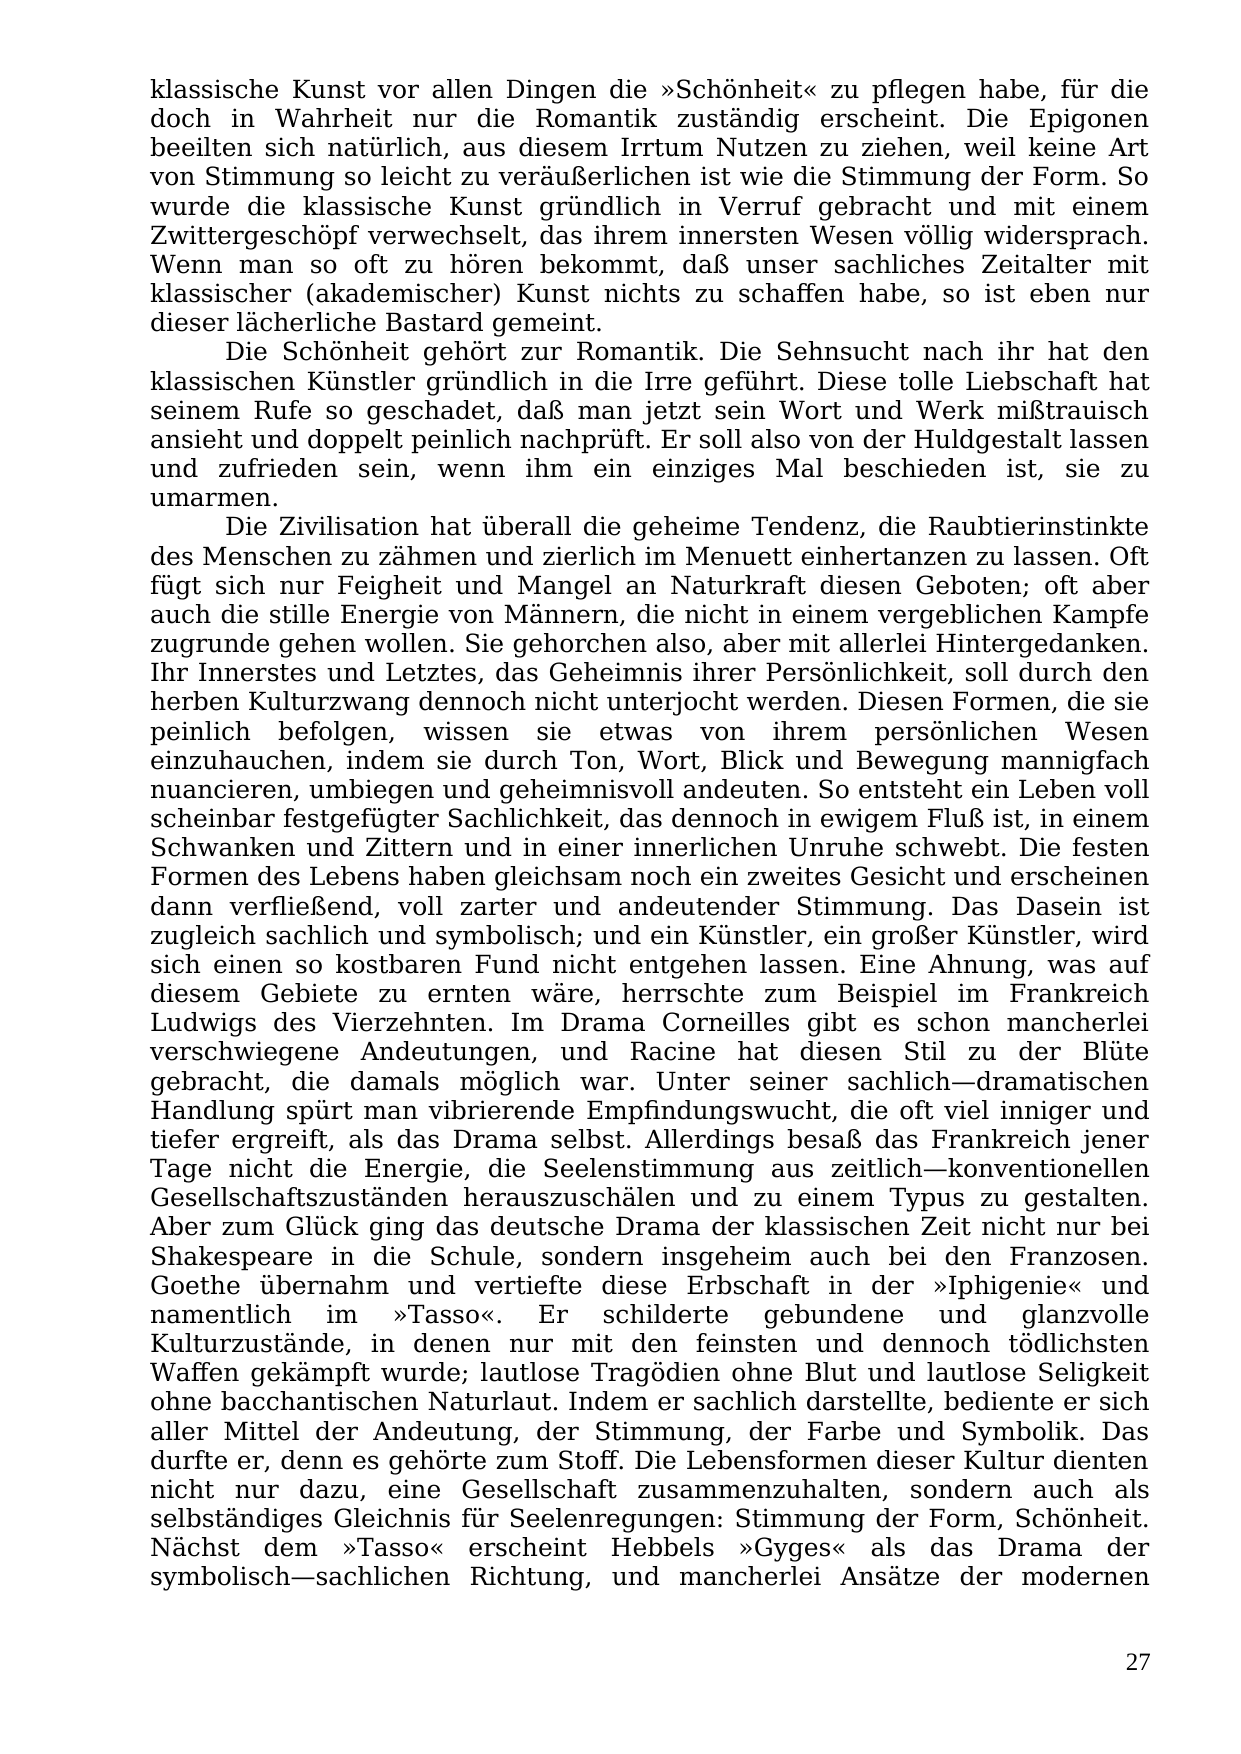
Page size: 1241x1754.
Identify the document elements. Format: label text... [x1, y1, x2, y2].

text klassische Kunst vor allen Dingen die »Schönheit« zu pflegen habe, für die doch in Wahrheit nur die Romantik zuständig erscheint. Die Epigonen beeilten sich natürlich, aus diesem Irrtum Nutzen zu ziehen, weil keine Art von Stimmung so leicht zu veräußerlichen ist wie die Stimmung der Form. So wurde die klassische Kunst gründlich in Verruf gebracht und mit einem Zwittergeschöpf verwechselt, das ihrem innersten Wesen völlig widersprach. Wenn man so oft zu hören bekommt, daß unser sachliches Zeitalter mit klassischer (akademischer) Kunst nichts zu schaffen habe, so ist eben nur dieser lächerliche Bastard gemeint. [150, 75, 1151, 337]
text Die Schönheit gehört zur Romantik. Die Sehnsucht nach ihr hat den klassischen Künstler gründlich in die Irre geführt. Diese tolle Liebschaft hat seinem Rufe so geschadet, daß man jetzt sein Wort und Werk mißtrauisch ansieht und doppelt peinlich nachprüft. Er soll also von der Huldgestalt lassen und zufrieden sein, wenn ihm ein einziges Mal beschieden ist, sie zu umarmen. [150, 337, 1151, 512]
text Die Zivilisation hat überall die geheime Tendenz, die Raubtierinstinkte des Menschen zu zähmen und zierlich im Menuett einhertanzen zu lassen. Oft fügt sich nur Feigheit und Mangel an Naturkraft diesen Geboten; oft aber auch die stille Energie von Männern, die nicht in einem vergeblichen Kampfe zugrunde gehen wollen. Sie gehorchen also, aber mit allerlei Hintergedanken. Ihr Innerstes und Letztes, das Geheimnis ihrer Persönlichkeit, soll durch den herben Kulturzwang dennoch nicht unterjocht werden. Diesen Formen, die sie peinlich befolgen, wissen sie etwas von ihrem persönlichen Wesen einzuhauchen, indem sie durch Ton, Wort, Blick und Bewegung mannigfach nuancieren, umbiegen und geheimnisvoll andeuten. So entsteht ein Leben voll scheinbar festgefügter Sachlichkeit, das dennoch in ewigem Fluß ist, in einem Schwanken und Zittern und in einer innerlichen Unruhe schwebt. Die festen Formen des Lebens haben gleichsam noch ein zweites Gesicht und erscheinen dann verfließend, voll zarter und andeutender Stimmung. Das Dasein ist zugleich sachlich und symbolisch; und ein Künstler, ein großer Künstler, wird sich einen so kostbaren Fund nicht entgehen lassen. Eine Ahnung, was auf diesem Gebiete zu ernten wäre, herrschte zum Beispiel im Frankreich Ludwigs des Vierzehnten. Im Drama Corneilles gibt es schon mancherlei verschwiegene Andeutungen, und Racine hat diesen Stil zu der Blüte gebracht, die damals möglich war. Unter seiner sachlich—dramatischen Handlung spürt man vibrierende Empfindungswucht, die oft viel inniger und tiefer ergreift, als das Drama selbst. Allerdings besaß das Frankreich jener Tage nicht die Energie, die Seelenstimmung aus zeitlich—konventionellen Gesellschaftszuständen herauszuschälen und zu einem Typus zu gestalten. Aber zum Glück ging das deutsche Drama der klassischen Zeit nicht nur bei Shakespeare in die Schule, sondern insgeheim auch bei den Franzosen. Goethe übernahm und vertiefte diese Erbschaft in der »Iphigenie« und namentlich im »Tasso«. Er schilderte gebundene und glanzvolle Kulturzustände, in denen nur mit den feinsten und dennoch tödlichsten Waffen gekämpft wurde; lautlose Tragödien ohne Blut und lautlose Seligkeit ohne bacchantischen Naturlaut. Indem er sachlich darstellte, bediente er sich aller Mittel der Andeutung, der Stimmung, der Farbe und Symbolik. Das durfte er, denn es gehörte zum Stoff. Die Lebensformen dieser Kultur dienten nicht nur dazu, eine Gesellschaft zusammenzuhalten, sondern auch als selbständiges Gleichnis für Seelenregungen: Stimmung der Form, Schönheit. Nächst dem »Tasso« erscheint Hebbels »Gyges« als das Drama der symbolisch—sachlichen Richtung, und mancherlei Ansätze der modernen [150, 512, 1151, 1592]
